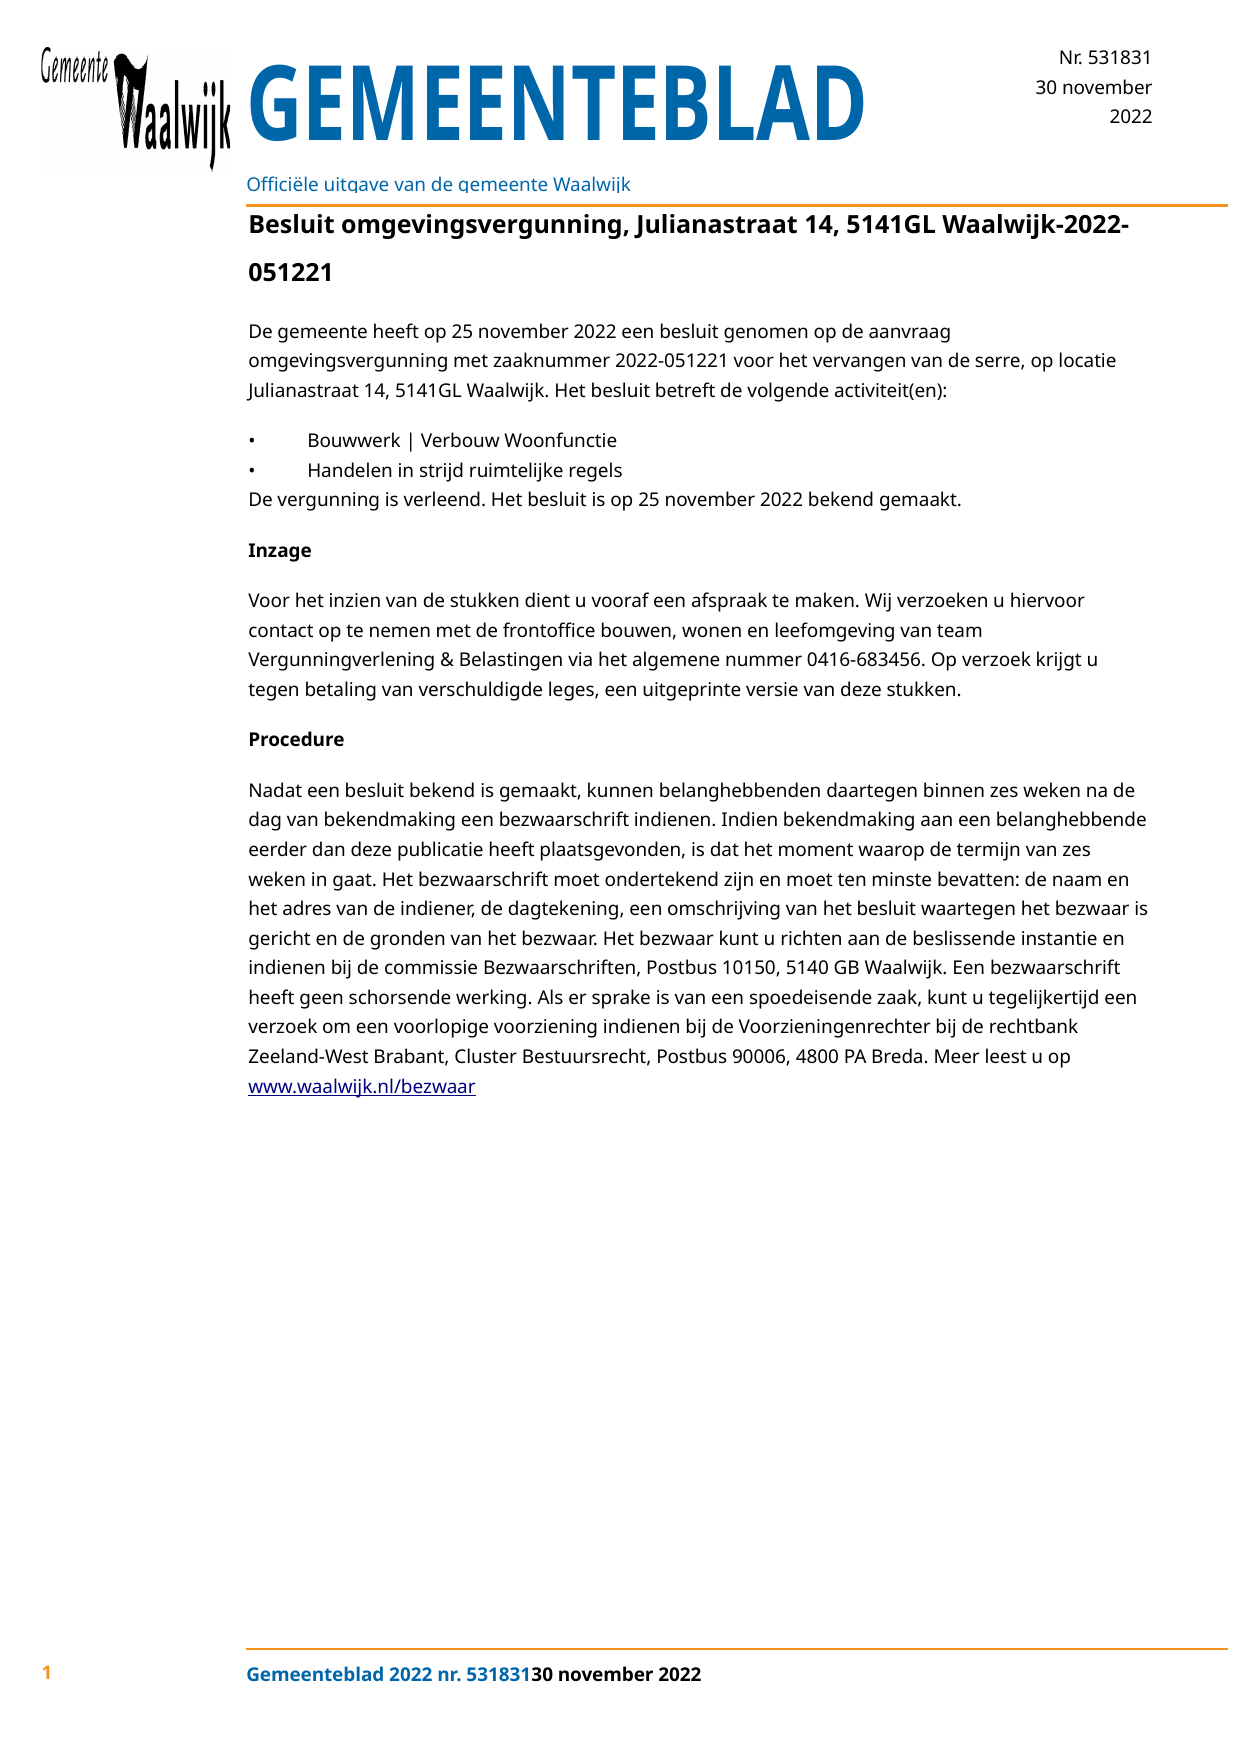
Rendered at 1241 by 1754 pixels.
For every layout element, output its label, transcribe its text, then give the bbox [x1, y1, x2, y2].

text Nadat een besluit bekend is gemaakt, kunnen belanghebbenden daartegen binnen zes weken na de dag van bekendmaking een bezwaarschrift indienen. Indien bekendmaking aan een belanghebbende eerder dan deze publicatie heeft plaatsgevonden, is dat het moment waarop de termijn van zes weken in gaat. Het bezwaarschrift moet ondertekend zijn en moet ten minste bevatten: de naam en het adres van de indiener, de dagtekening, een omschrijving van het besluit waartegen het bezwaar is gericht en de gronden van het bezwaar. Het bezwaar kunt u richten aan de beslissende instantie en indienen bij de commissie Bezwaarschriften, Postbus 10150, 5140 GB Waalwijk. Een bezwaarschrift heeft geen schorsende werking. Als er sprake is van een spoedeisende zaak, kunt u tegelijkertijd een verzoek om een voorlopige voorziening indienen bij de Voorzieningenrechter bij de rechtbank Zeeland-West Brabant, Cluster Bestuursrecht, Postbus 90006, 4800 PA Breda. Meer leest u op www.waalwijk.nl/bezwaar [248, 777, 1152, 1099]
text Inzage [248, 537, 1152, 563]
list Bouwwerk | Verbouw Woonfunctie [248, 427, 1152, 453]
text Procedure [248, 727, 1152, 752]
text Voor het inzien van de stukken dient u vooraf een afspraak te maken. Wij verzoeken u hiervoor contact op te nemen met de frontoffice bouwen, wonen en leefomgeving van team Vergunningverlening & Belastingen via het algemene nummer 0416-683456. Op verzoek krijgt u tegen betaling van verschuldigde leges, een uitgeprinte versie van deze stukken. [248, 587, 1152, 702]
text Besluit omgevingsvergunning, Julianastraat 14, 5141GL Waalwijk-2022-051221 [248, 207, 1152, 288]
text De vergunning is verleend. Het besluit is op 25 november 2022 bekend gemaakt. [248, 487, 1152, 512]
list Handelen in strijd ruimtelijke regels [248, 457, 1152, 483]
text De gemeente heeft op 25 november 2022 een besluit genomen op de aanvraag omgevingsvergunning met zaaknummer 2022-051221 voor het vervangen van de serre, op locatie Julianastraat 14, 5141GL Waalwijk. Het besluit betreft de volgende activiteit(en): [248, 318, 1152, 403]
picture [41, 47, 231, 172]
